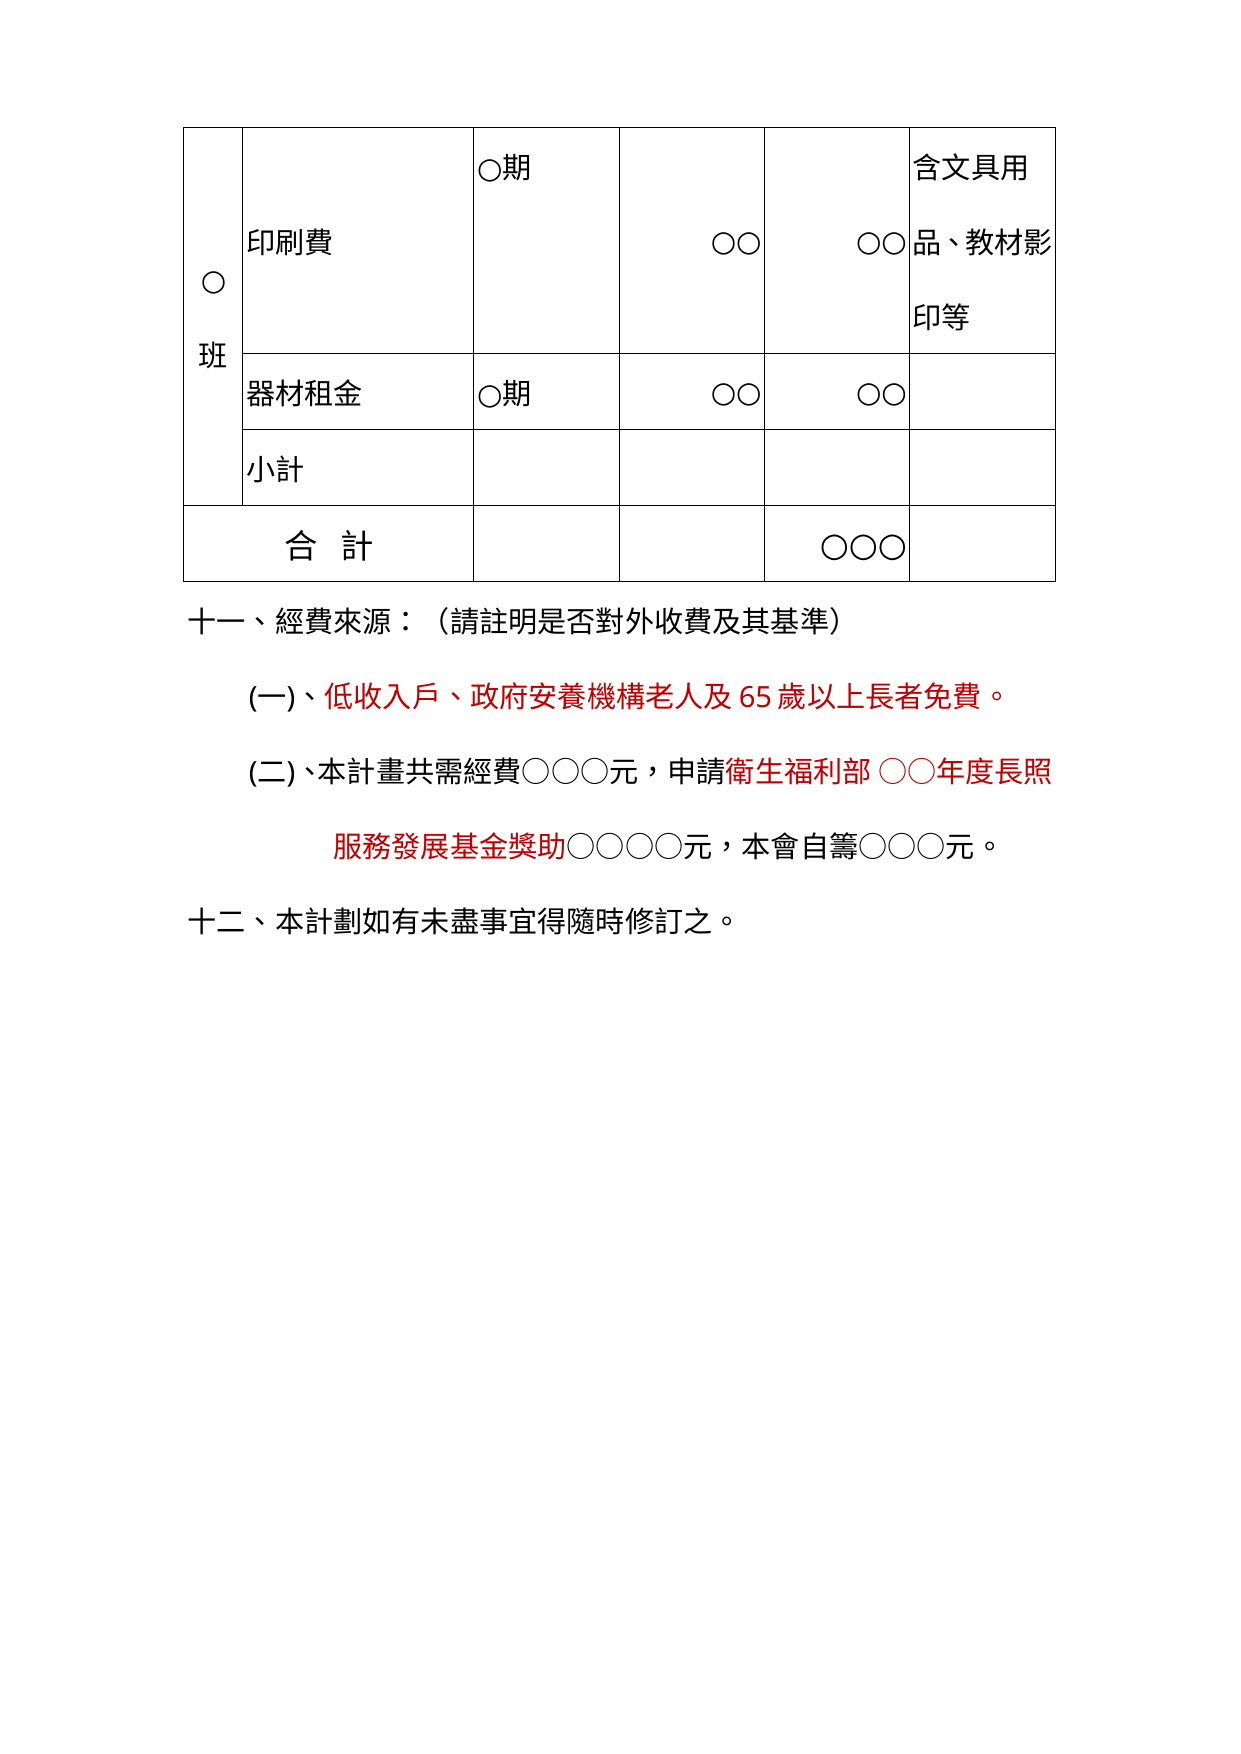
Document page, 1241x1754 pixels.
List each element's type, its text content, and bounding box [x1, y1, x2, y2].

table_cell ○○ [620, 128, 764, 353]
table_cell ○期 [474, 354, 619, 429]
table_cell [765, 430, 909, 505]
table_cell [910, 430, 1055, 505]
table_cell [910, 354, 1055, 429]
table_cell [620, 506, 764, 581]
text 十一、經費來源：（請註明是否對外收費及其基準） [187, 582, 1053, 657]
table_cell 合 計 [184, 506, 473, 581]
table_cell ○○○ [765, 506, 909, 581]
table_cell ○○ [765, 128, 909, 353]
table_cell 印刷費 [243, 128, 473, 353]
table_cell 小計 [243, 430, 473, 505]
table_cell [474, 430, 619, 505]
table_cell ○期 [474, 128, 619, 353]
text (二)、本計畫共需經費○○○元，申請衛生福利部 ○○年度長照服務發展基金獎助○○○○元，本會自籌○○○元。 [248, 732, 1053, 882]
table_cell 器材租金 [243, 354, 473, 429]
table_cell ○○ [765, 354, 909, 429]
text 十二、本計劃如有未盡事宜得隨時修訂之。 [187, 882, 1053, 957]
table_cell ○班 [184, 128, 242, 505]
table_cell [910, 506, 1055, 581]
table_cell [620, 430, 764, 505]
table_cell ○○ [620, 354, 764, 429]
table_cell 含文具用品、教材影印等 [910, 128, 1055, 353]
table_cell [474, 506, 619, 581]
text (一)、低收入戶、政府安養機構老人及65歲以上長者免費。 [248, 657, 1053, 732]
